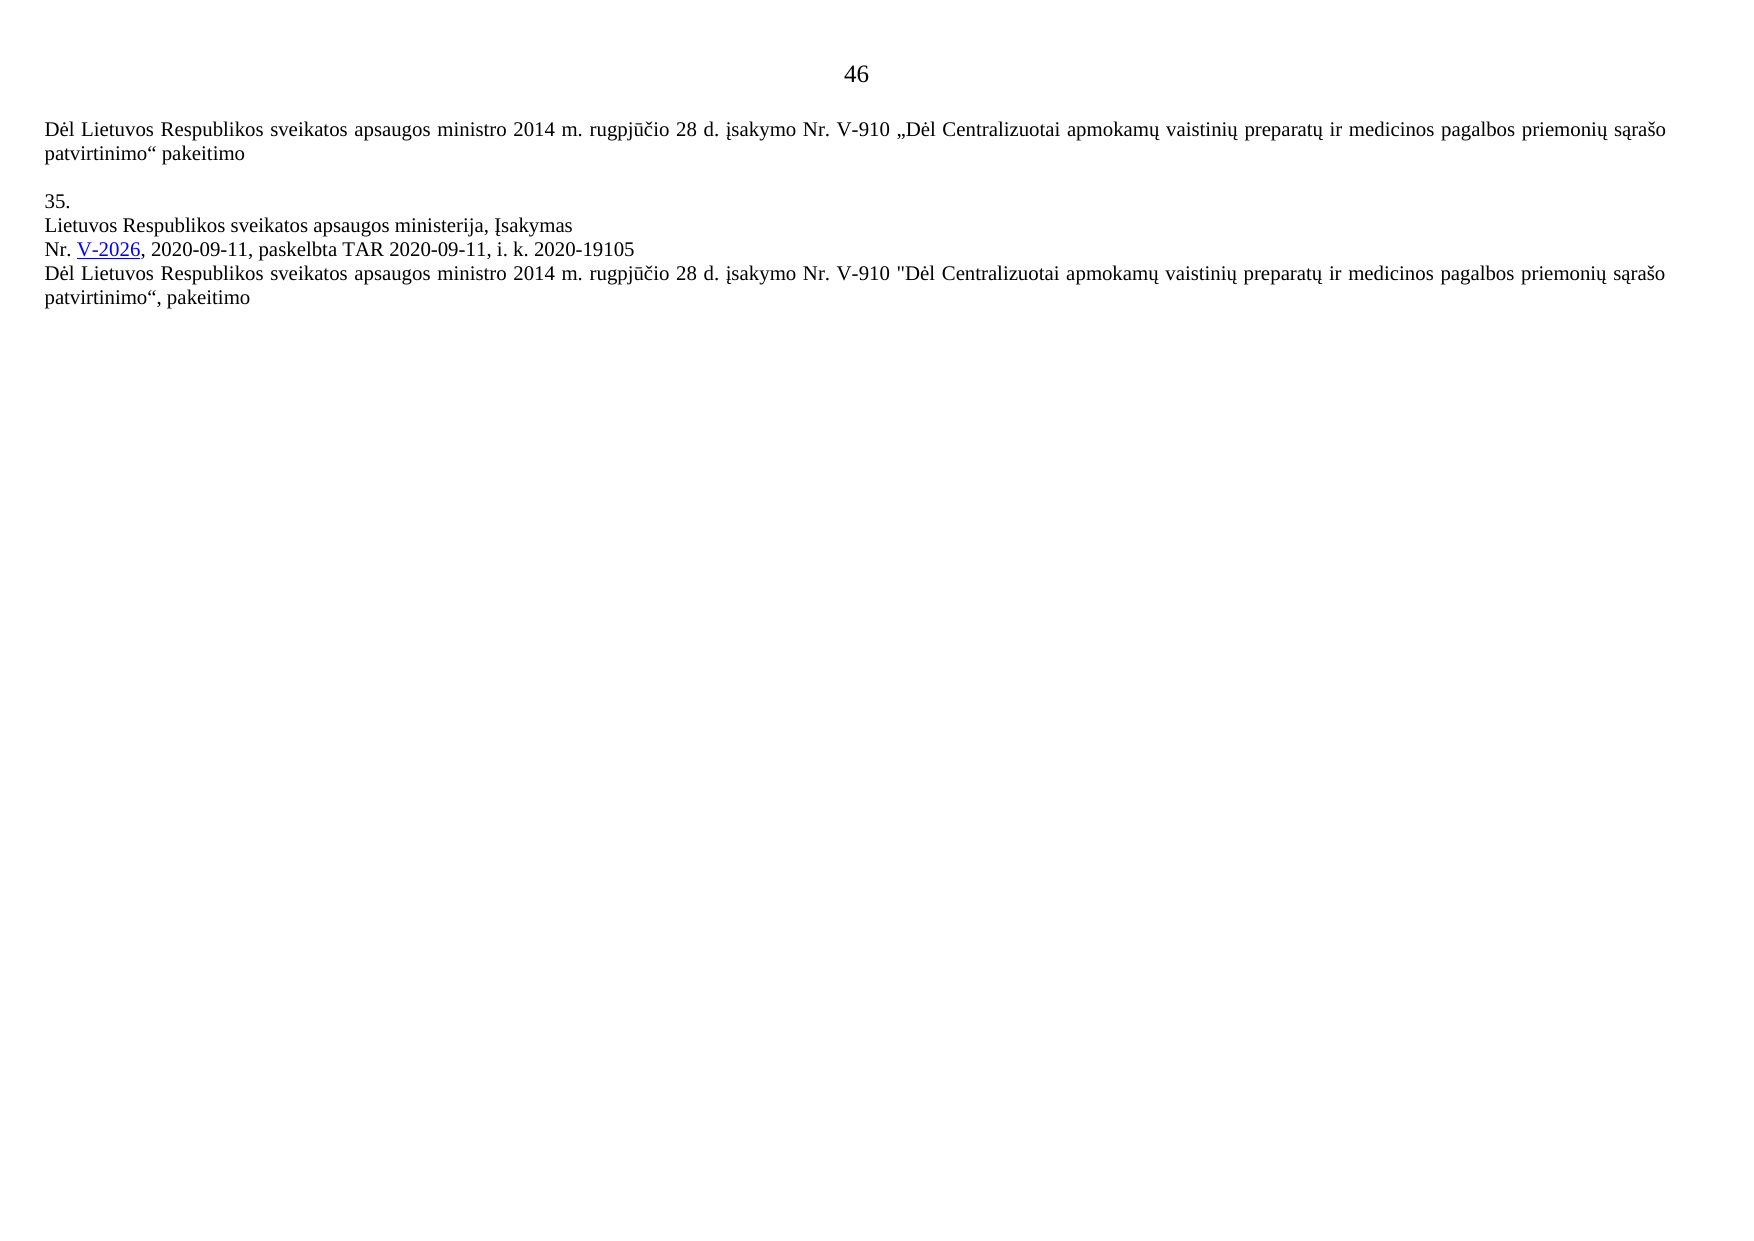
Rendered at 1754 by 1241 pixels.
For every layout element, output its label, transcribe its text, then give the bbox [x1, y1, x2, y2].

text Lietuvos Respublikos sveikatos apsaugos ministerija, Įsakymas [44, 213, 1668, 237]
text Dėl Lietuvos Respublikos sveikatos apsaugos ministro 2014 m. rugpjūčio 28 d. įsakymo Nr. V-910 "Dėl Centralizuotai apmokamų vaistinių preparatų ir medicinos pagalbos priemonių sąrašo patvirtinimo“, pakeitimo [44, 261, 1668, 309]
text 35. [44, 189, 1668, 213]
text Nr. V-2026, 2020-09-11, paskelbta TAR 2020-09-11, i. k. 2020-19105 [44, 237, 1668, 261]
text Dėl Lietuvos Respublikos sveikatos apsaugos ministro 2014 m. rugpjūčio 28 d. įsakymo Nr. V-910 „Dėl Centralizuotai apmokamų vaistinių preparatų ir medicinos pagalbos priemonių sąrašo patvirtinimo“ pakeitimo [44, 117, 1668, 165]
